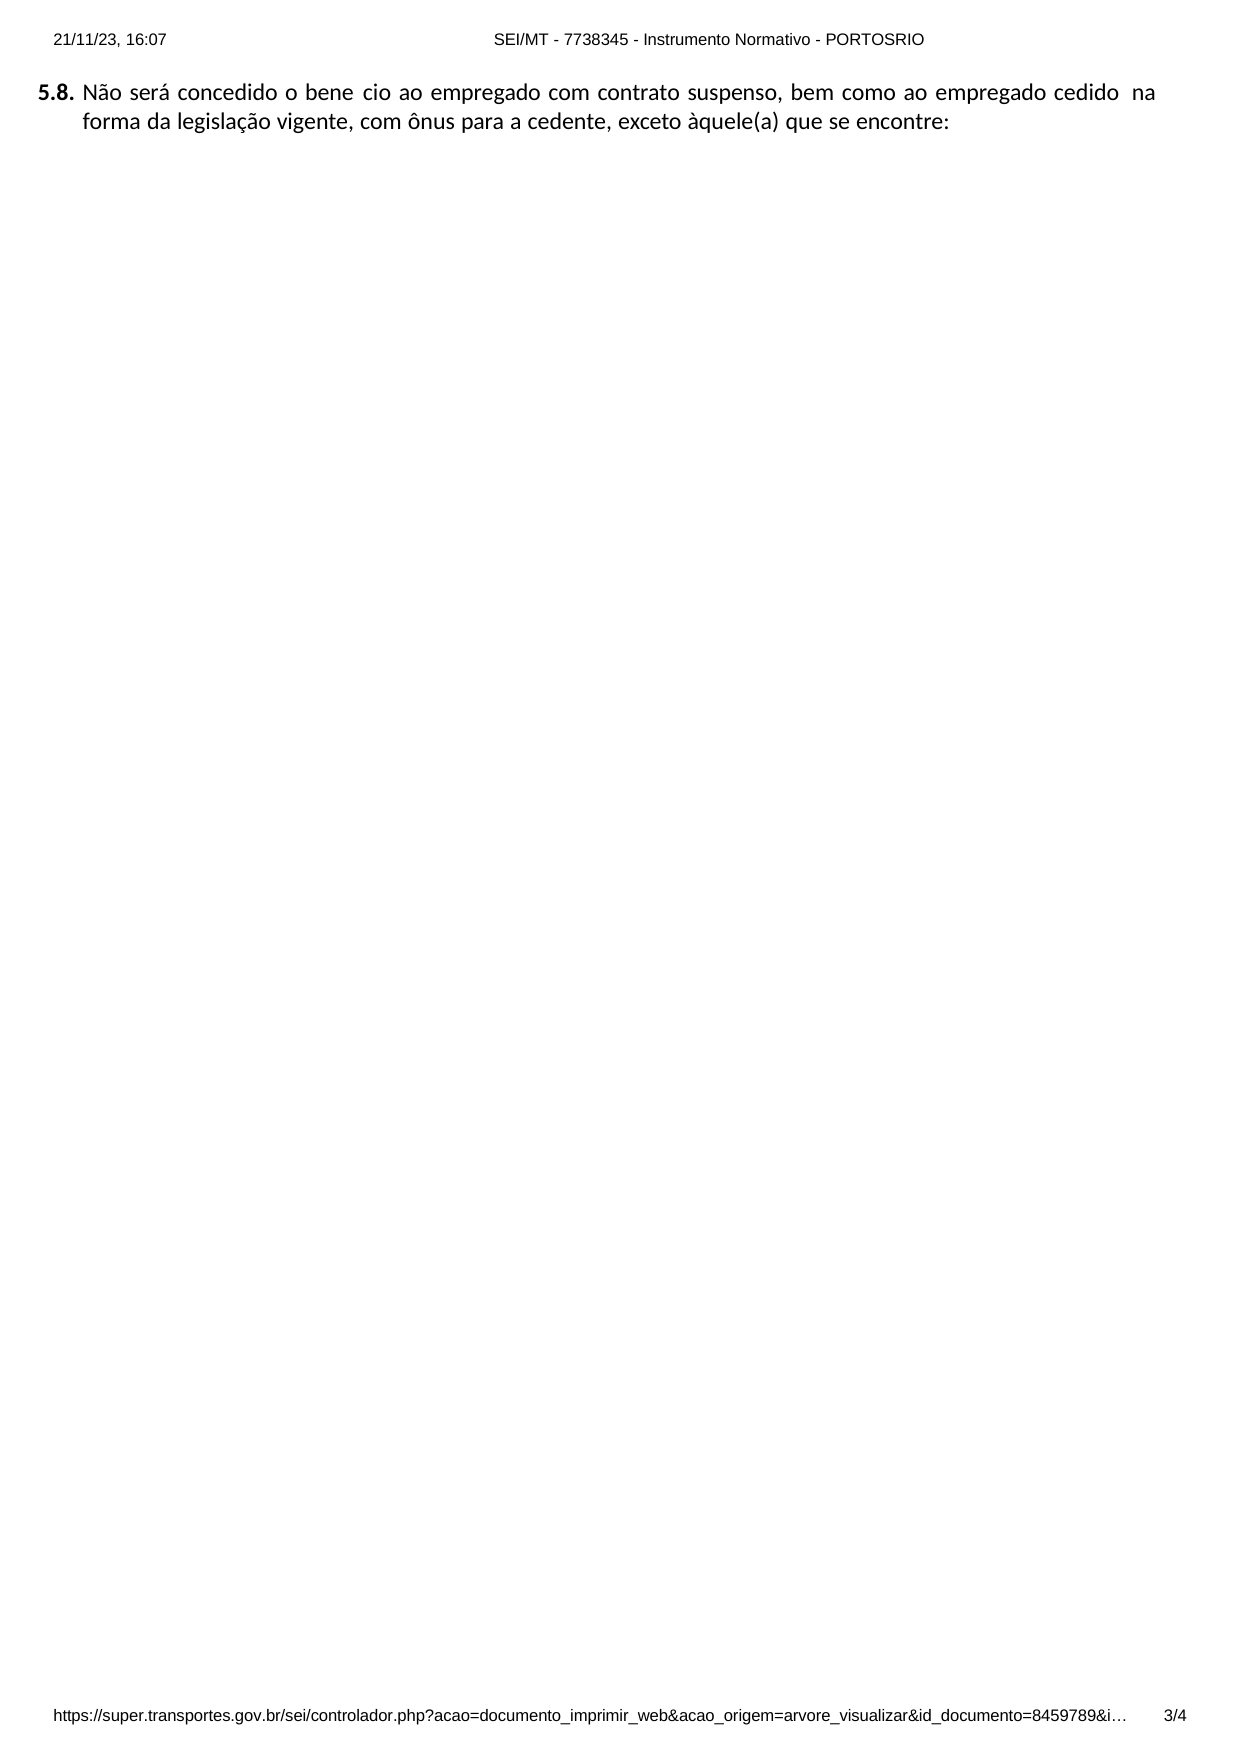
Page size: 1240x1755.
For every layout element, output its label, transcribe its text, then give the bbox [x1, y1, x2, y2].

list Não será concedido o bene cio ao empregado com contrato suspenso, bem como ao empregado cedido na forma da legislação vigente, com ônus para a cedente, exceto àquele(a) que se encontre: [42, 77, 1157, 135]
